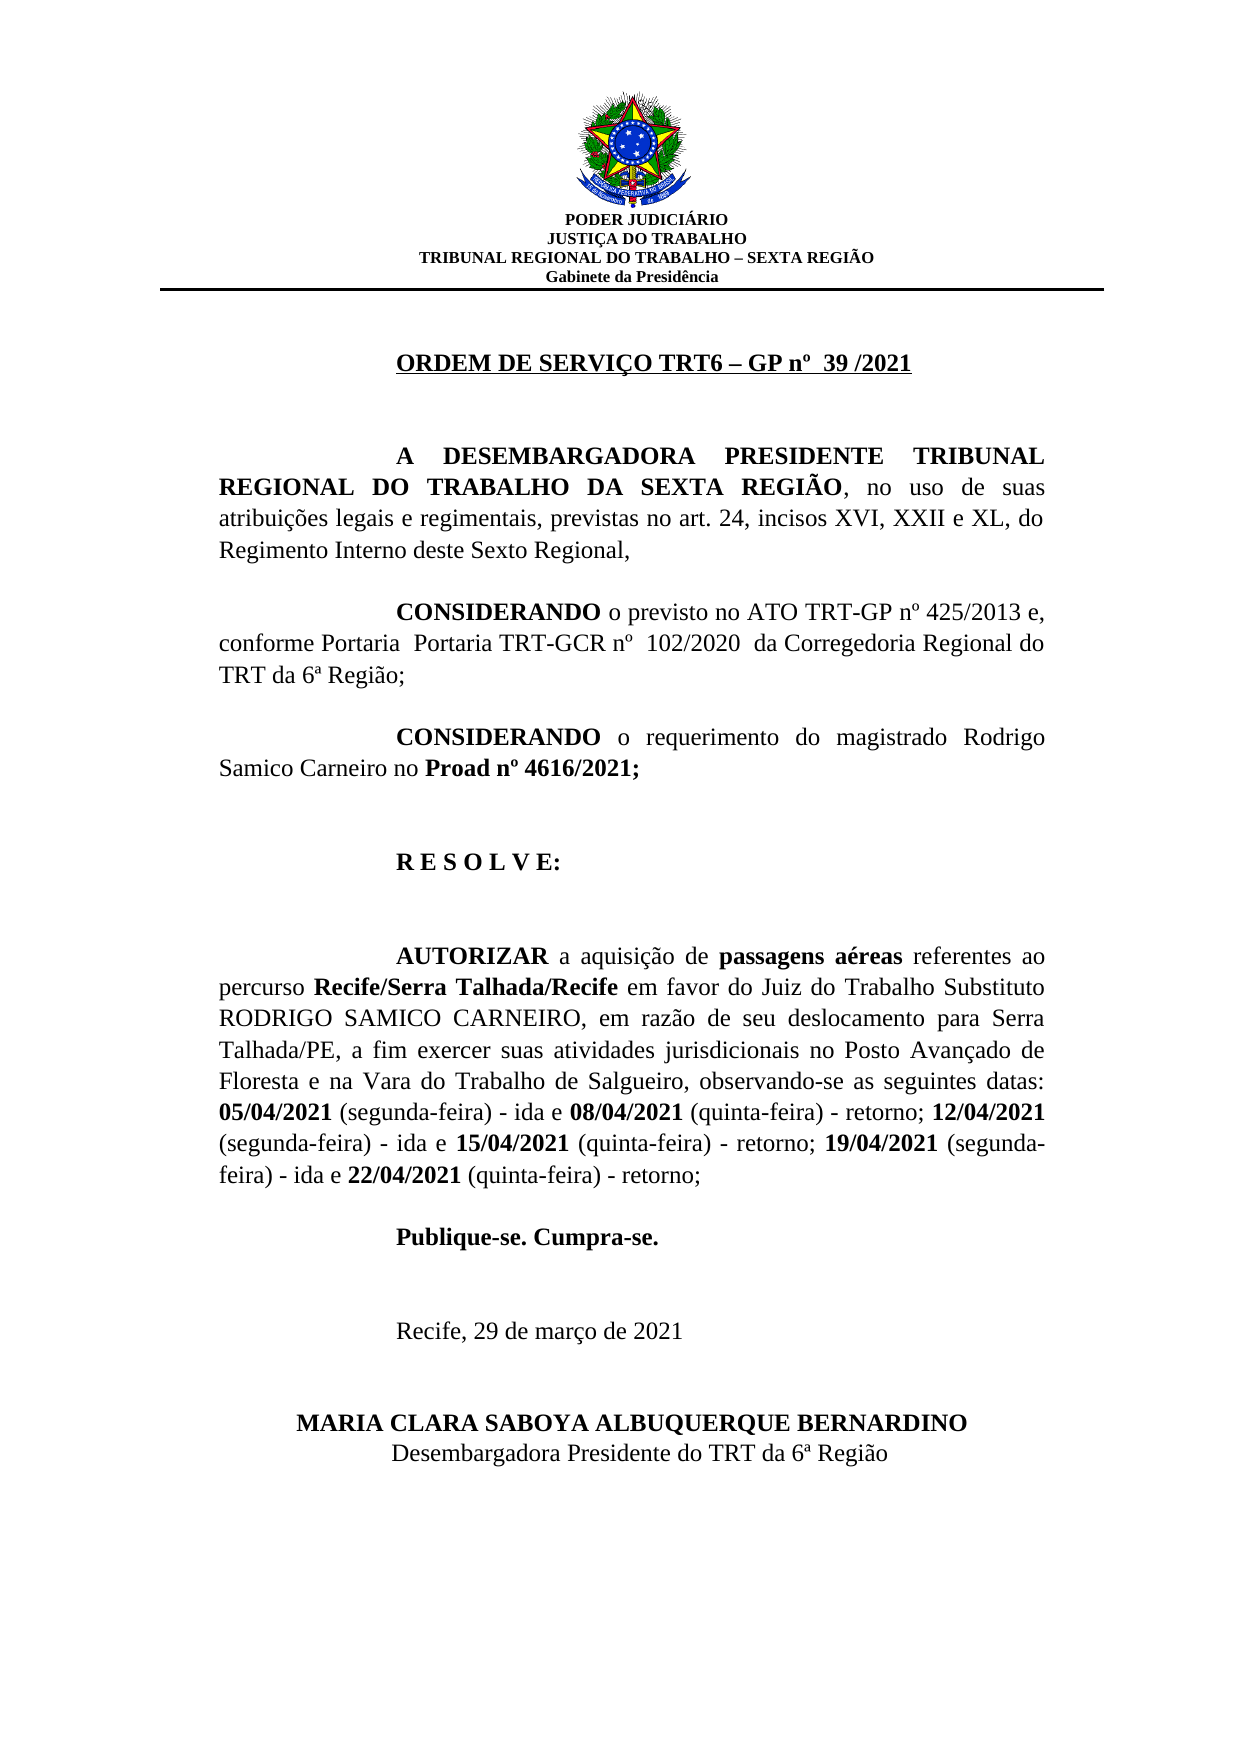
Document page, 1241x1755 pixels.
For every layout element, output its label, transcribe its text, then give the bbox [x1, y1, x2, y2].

text MARIA CLARA SABOYA ALBUQUERQUE BERNARDINO [218, 1408, 1045, 1437]
text Publique-se. Cumpra-se. [218, 1221, 1045, 1252]
text CONSIDERANDO o requerimento do magistrado Rodrigo Samico Carneiro no Proad nº 4616/2021; [218, 721, 1045, 783]
text CONSIDERANDO o previsto no ATO TRT-GP nº 425/2013 e, conforme Portaria Portaria TRT-GCR nº 102/2020 da Corregedoria Regional do TRT da 6ª Região; [218, 596, 1045, 689]
text A DESEMBARGADORA PRESIDENTE TRIBUNAL REGIONAL DO TRABALHO DA SEXTA REGIÃO, no uso de suas atribuições legais e regimentais, previstas no art. 24, incisos XVI, XXII e XL, do Regimento Interno deste Sexto Regional, [218, 439, 1045, 564]
picture [570, 88, 694, 210]
text AUTORIZAR a aquisição de passagens aéreas referentes ao percurso Recife/Serra Talhada/Recife em favor do Juiz do Trabalho Substituto RODRIGO SAMICO CARNEIRO, em razão de seu deslocamento para Serra Talhada/PE, a fim exercer suas atividades jurisdicionais no Posto Avançado de Floresta e na Vara do Trabalho de Salgueiro, observando-se as seguintes datas: 05/04/2021 (segunda-feira) - ida e 08/04/2021 (quinta-feira) - retorno; 12/04/2021 (segunda-feira) - ida e 15/04/2021 (quinta-feira) - retorno; 19/04/2021 (segunda-feira) - ida e 22/04/2021 (quinta-feira) - retorno; [218, 939, 1045, 1189]
text Desembargadora Presidente do TRT da 6ª Região [218, 1437, 1045, 1468]
subtitle ORDEM DE SERVIÇO TRT6 – GP nº 39 /2021 [396, 348, 1045, 377]
text R E S O L V E: [218, 846, 1045, 877]
text Recife, 29 de março de 2021 [218, 1314, 1045, 1346]
